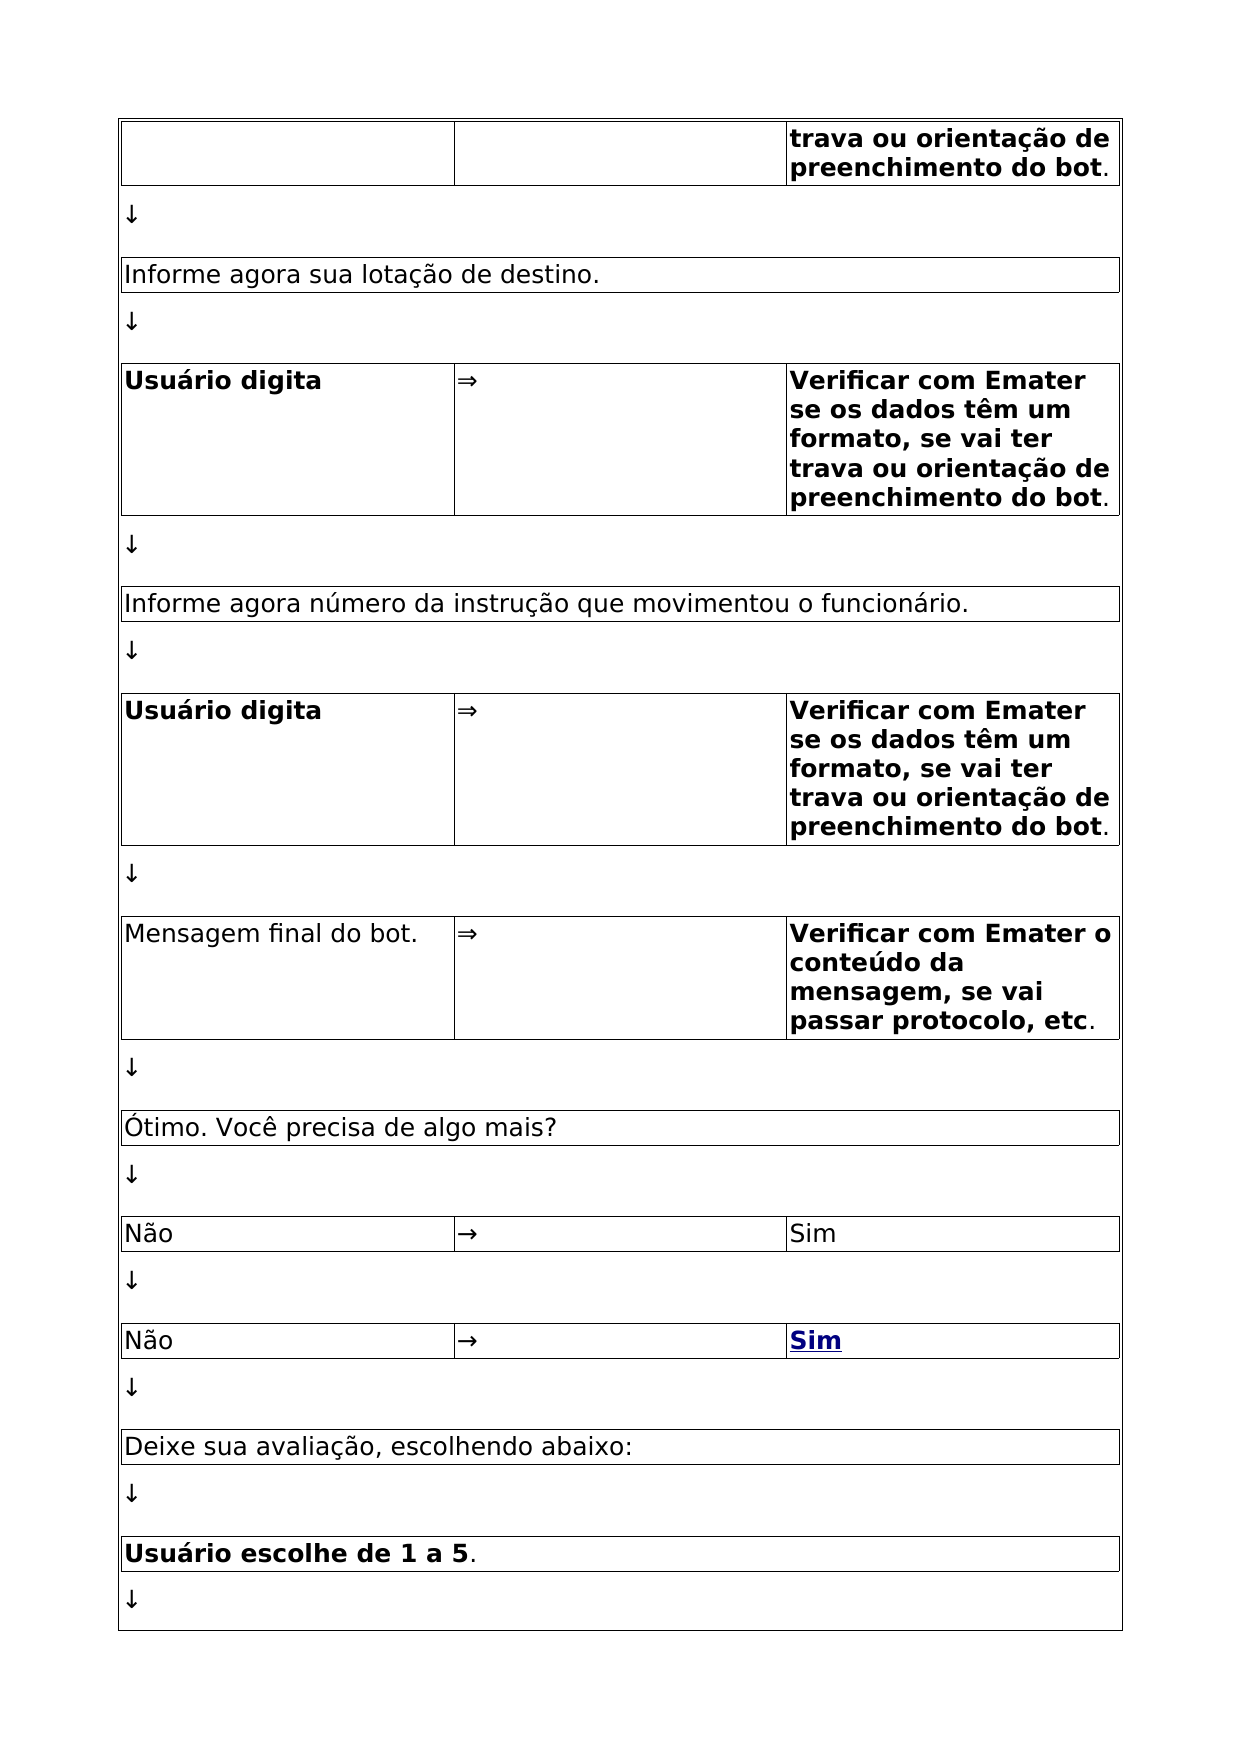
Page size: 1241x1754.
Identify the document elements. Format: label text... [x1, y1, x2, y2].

table_header Informe agora número da instrução que movimentou o funcionário. [122, 587, 1119, 621]
table_header [455, 122, 786, 185]
table_header ↓ ↓ ↓ ↓ ↓ ↓ ↓ ↓ ↓ ↓ ↓ [119, 119, 1122, 1630]
table_header Usuário digita [122, 694, 454, 844]
table_header Verificar com Emater o conteúdo da mensagem, se vai passar protocolo, etc. [787, 917, 1119, 1038]
table_header Sim [787, 1217, 1119, 1251]
table_header [122, 122, 454, 185]
table_header ⇒ [455, 917, 786, 1038]
table_header Verificar com Emater se os dados têm um formato, se vai ter trava ou orientação de preenchimento do bot. [787, 364, 1119, 515]
table_header trava ou orientação de preenchimento do bot. [787, 122, 1119, 185]
table_header Informe agora sua lotação de destino. [122, 258, 1119, 292]
table_header ⇒ [455, 364, 786, 515]
table_header Usuário escolhe de 1 a 5. [122, 1537, 1119, 1571]
table_header Mensagem final do bot. [122, 917, 454, 1038]
table_header ⇒ [455, 694, 786, 844]
table_header Verificar com Emater se os dados têm um formato, se vai ter trava ou orientação de preenchimento do bot. [787, 694, 1119, 844]
table_header Usuário digita [122, 364, 454, 515]
table_header Não [122, 1324, 454, 1358]
table_header Sim [787, 1324, 1119, 1358]
table_header Deixe sua avaliação, escolhendo abaixo: [122, 1430, 1119, 1464]
table_header Não [122, 1217, 454, 1251]
table_header Ótimo. Você precisa de algo mais? [122, 1111, 1119, 1145]
table_header → [455, 1217, 786, 1251]
table_header → [455, 1324, 786, 1358]
